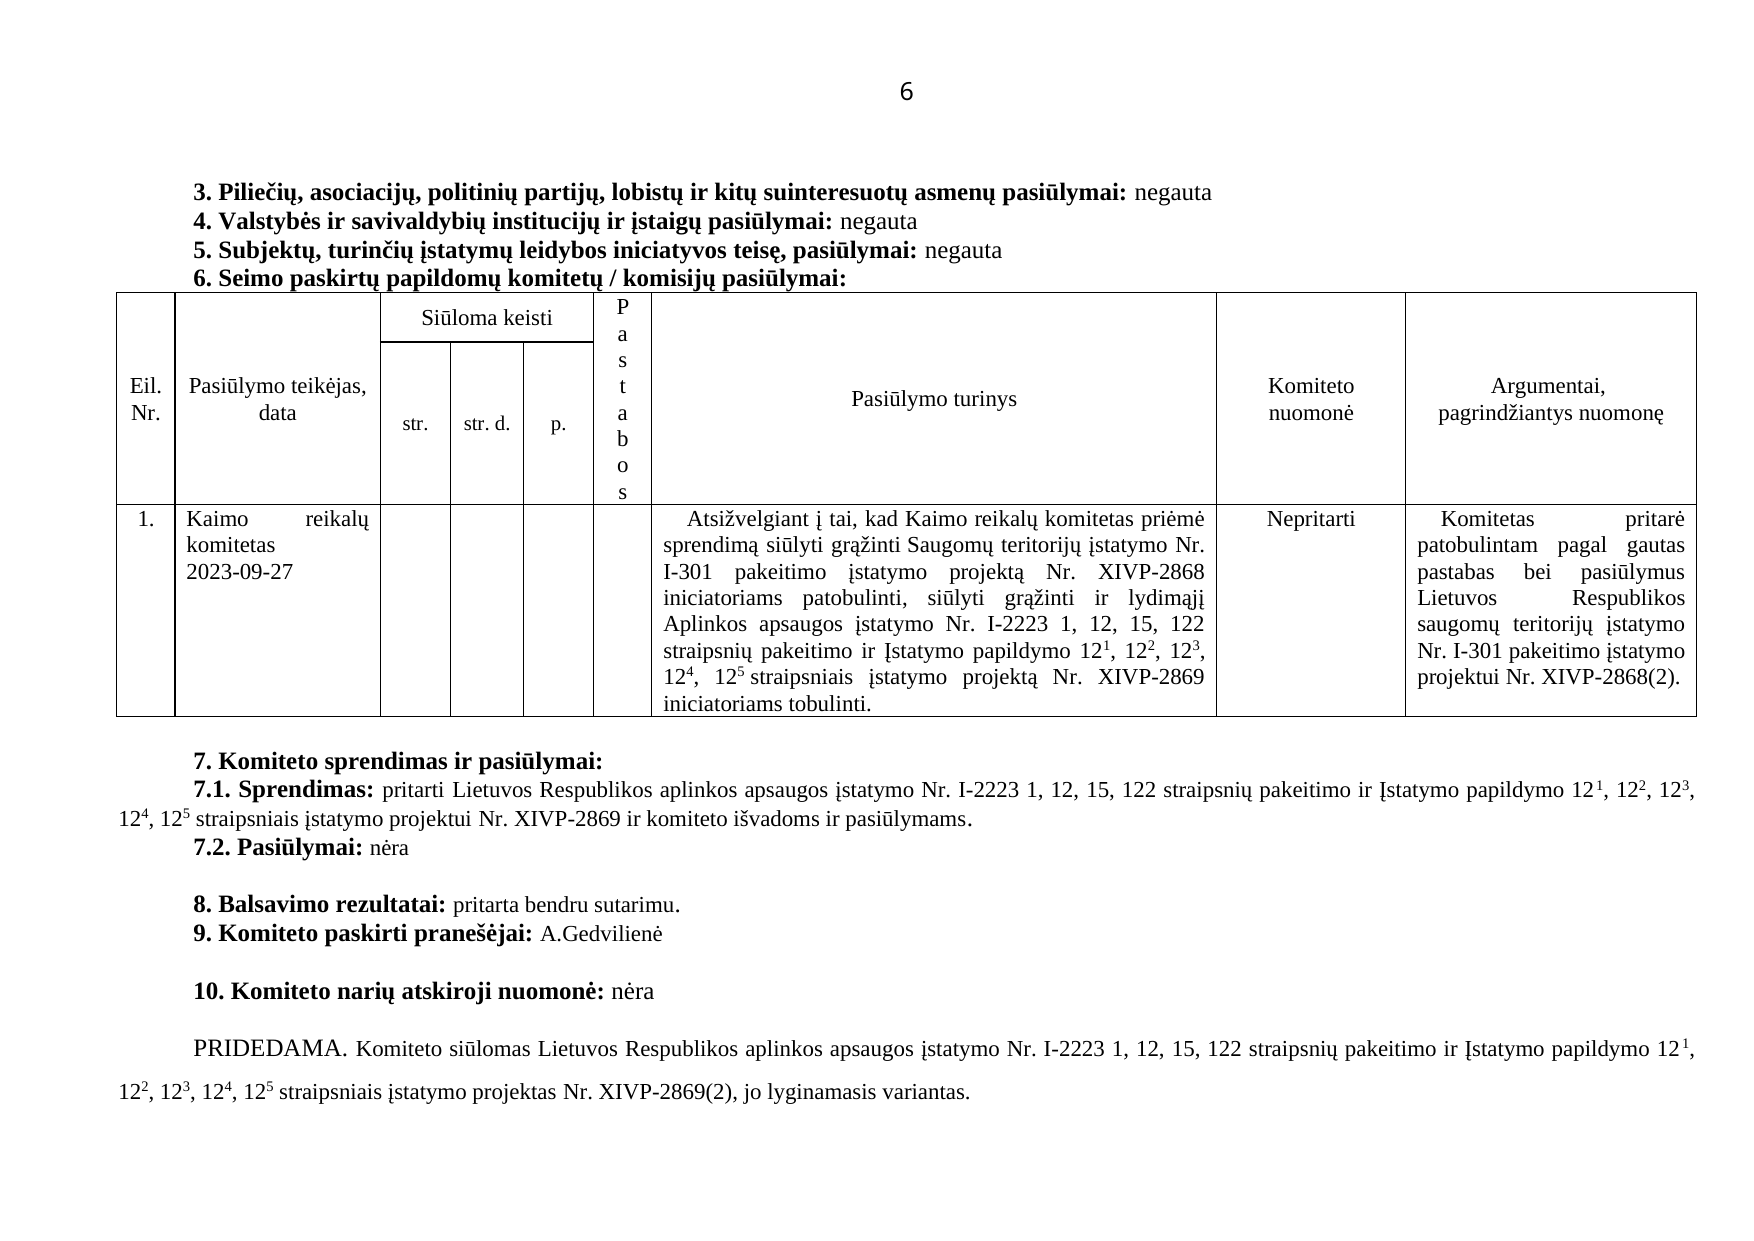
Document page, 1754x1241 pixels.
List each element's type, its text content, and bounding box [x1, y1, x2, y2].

table_cell Nepritarti [1217, 505, 1405, 716]
table_header Pasiūlymo turinys [652, 293, 1216, 504]
subtitle 4. Valstybės ir savivaldybių institucijų ir įstaigų pasiūlymai: negauta [118, 206, 1695, 235]
subtitle 3. Piliečių, asociacijų, politinių partijų, lobistų ir kitų suinteresuotų asmenų pasiūlymai: negauta [118, 177, 1695, 206]
table_header Pastabos [594, 293, 651, 504]
table_header Siūloma keisti [381, 293, 593, 341]
table_header Pasiūlymo teikėjas, data [176, 293, 380, 504]
table_header Eil. Nr. [117, 293, 174, 504]
subtitle 6. Seimo paskirtų papildomų komitetų / komisijų pasiūlymai: [118, 263, 1695, 292]
table_header Argumentai, pagrindžiantys nuomonę [1406, 293, 1696, 504]
table_header Komiteto nuomonė [1217, 293, 1405, 504]
table_cell [524, 505, 593, 716]
text 7.1. Sprendimas: pritarti Lietuvos Respublikos aplinkos apsaugos įstatymo Nr. I-2223 1, 12, 15, 122 straipsnių pakeitimo ir Įstatymo papildymo 121, 122, 123, 124, 125 straipsniais įstatymo projektui Nr. XIVP-2869 ir komiteto išvadoms ir pasiūlymams. [118, 774, 1695, 832]
table_cell 1. [117, 505, 174, 716]
table_cell [594, 505, 651, 716]
table_cell [451, 505, 523, 716]
text 9. Komiteto paskirti pranešėjai: A.Gedvilienė [118, 918, 1695, 947]
table_cell [381, 505, 450, 716]
text 7.2. Pasiūlymai: nėra [118, 832, 1695, 861]
subtitle 5. Subjektų, turinčių įstatymų leidybos iniciatyvos teisę, pasiūlymai: negauta [118, 235, 1695, 263]
table_cell str. [381, 343, 450, 504]
table_cell Atsižvelgiant į tai, kad Kaimo reikalų komitetas priėmė sprendimą siūlyti grąžinti Saugomų teritorijų įstatymo Nr. I-301 pakeitimo įstatymo projektą Nr. XIVP-2868 iniciatoriams patobulinti, siūlyti grąžinti ir lydimąjį Aplinkos apsaugos įstatymo Nr. I-2223 1, 12, 15, 122 straipsnių pakeitimo ir Įstatymo papildymo 121, 122, 123, 124, 125 straipsniais įstatymo projektą Nr. XIVP-2869 iniciatoriams tobulinti. [652, 505, 1216, 716]
table_cell Komitetas pritarė patobulintam pagal gautas pastabas bei pasiūlymus Lietuvos Respublikos saugomų teritorijų įstatymo Nr. I-301 pakeitimo įstatymo projektui Nr. XIVP-2868(2). [1406, 505, 1696, 716]
text PRIDEDAMA. Komiteto siūlomas Lietuvos Respublikos aplinkos apsaugos įstatymo Nr. I-2223 1, 12, 15, 122 straipsnių pakeitimo ir Įstatymo papildymo 121, 122, 123, 124, 125 straipsniais įstatymo projektas Nr. XIVP-2869(2), jo lyginamasis variantas. [118, 1033, 1695, 1105]
text 10. Komiteto narių atskiroji nuomonė: nėra [118, 976, 1695, 1004]
table_cell p. [524, 343, 593, 504]
table_cell Kaimo reikalų komitetas 2023-09-27 [176, 505, 380, 716]
text 7. Komiteto sprendimas ir pasiūlymai: [118, 746, 1695, 774]
text 8. Balsavimo rezultatai: pritarta bendru sutarimu. [118, 889, 1695, 918]
table_cell str. d. [451, 343, 523, 504]
